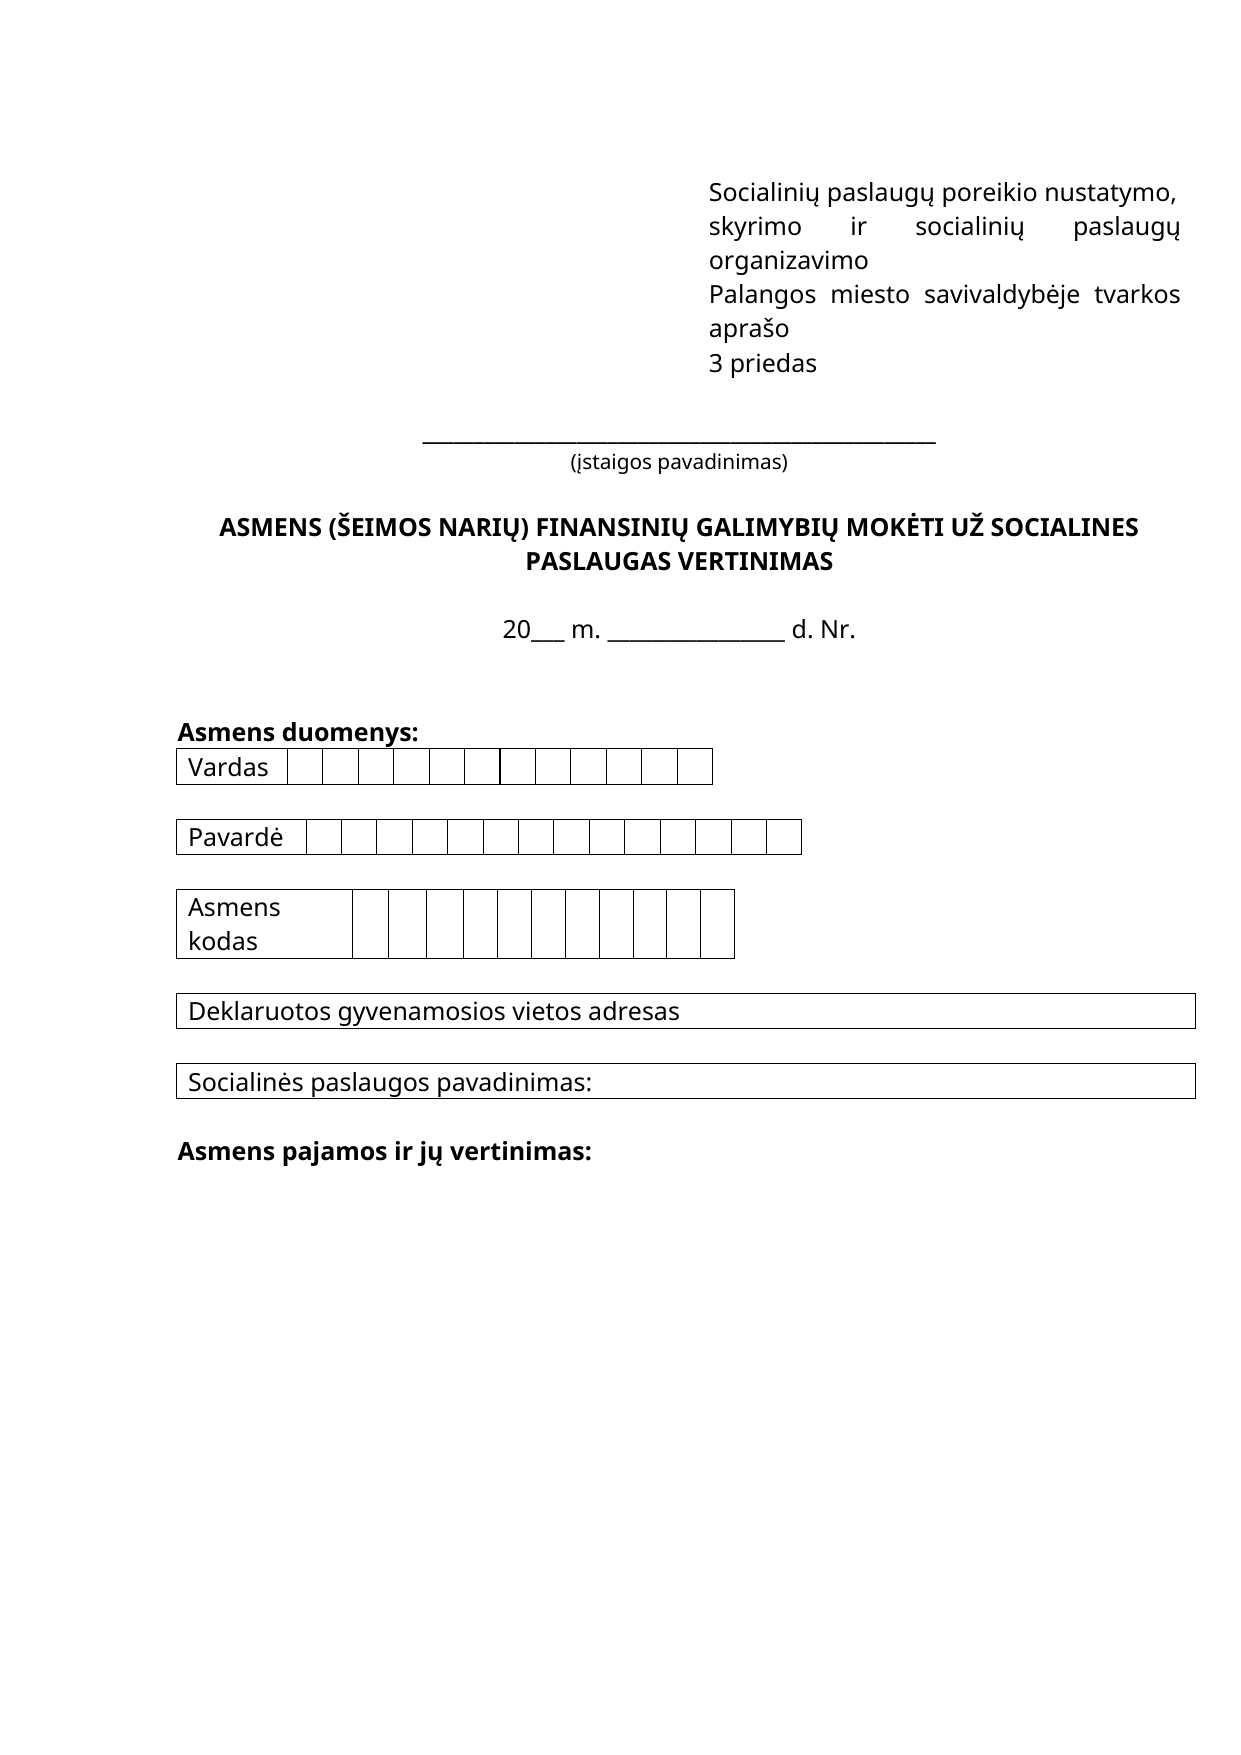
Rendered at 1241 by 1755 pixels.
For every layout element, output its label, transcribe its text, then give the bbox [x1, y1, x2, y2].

text (įstaigos pavadinimas) [177, 447, 1181, 476]
table_header [430, 749, 464, 783]
table_header [607, 749, 641, 783]
table_header [359, 749, 393, 783]
table_header [323, 749, 358, 783]
text __________________________________________________ [177, 413, 1181, 447]
table_header Socialinės paslaugos pavadinimas: [177, 1064, 1195, 1098]
table_header [394, 749, 429, 783]
table_header [389, 890, 426, 958]
table_header [536, 749, 570, 783]
text ASMENS (ŠEIMOS NARIŲ) FINANSINIŲ GALIMYBIŲ MOKĖTI UŽ SOCIALINES PASLAUGAS VERTINIMAS [177, 510, 1181, 578]
table_header [696, 820, 731, 854]
table_header [634, 890, 666, 958]
table_header Vardas [177, 749, 287, 783]
table_header [484, 820, 518, 854]
table_header [427, 890, 463, 958]
table_header [600, 890, 633, 958]
table_header [642, 749, 677, 783]
table_header [802, 819, 831, 854]
text skyrimo ir socialinių paslaugų organizavimo [709, 209, 1181, 277]
table_header [353, 890, 388, 958]
text Asmens duomenys: [177, 714, 1181, 748]
table_header [571, 749, 606, 783]
table_header [519, 820, 553, 854]
table_header [701, 890, 734, 958]
table_header [678, 749, 712, 783]
table_header [667, 890, 700, 958]
table_header [464, 890, 497, 958]
table_header [288, 749, 322, 783]
table_header [498, 890, 531, 958]
text 20___ m. ________________ d. Nr. [177, 612, 1181, 646]
table_header [831, 819, 969, 854]
table_header [661, 820, 695, 854]
table_header [448, 820, 483, 854]
table_header [732, 820, 766, 854]
table_header Asmens kodas [177, 890, 352, 958]
table_header [735, 889, 1197, 958]
table_header [307, 820, 341, 854]
table_header Pavardė [177, 820, 306, 854]
table_header [554, 820, 589, 854]
table_header [465, 749, 499, 783]
table_header [501, 749, 535, 783]
table_header Deklaruotos gyvenamosios vietos adresas [177, 994, 1195, 1028]
table_header [377, 820, 412, 854]
table_header [342, 820, 376, 854]
table_header [532, 890, 565, 958]
table_header [590, 820, 624, 854]
table_header [767, 820, 801, 854]
table_header [413, 820, 447, 854]
table_header [625, 820, 660, 854]
text 3 priedas [709, 345, 1181, 379]
text Palangos miesto savivaldybėje tvarkos aprašo [709, 277, 1181, 345]
table_header [566, 890, 599, 958]
text Asmens pajamos ir jų vertinimas: [177, 1133, 1181, 1167]
text Socialinių paslaugų poreikio nustatymo, [709, 175, 1181, 209]
